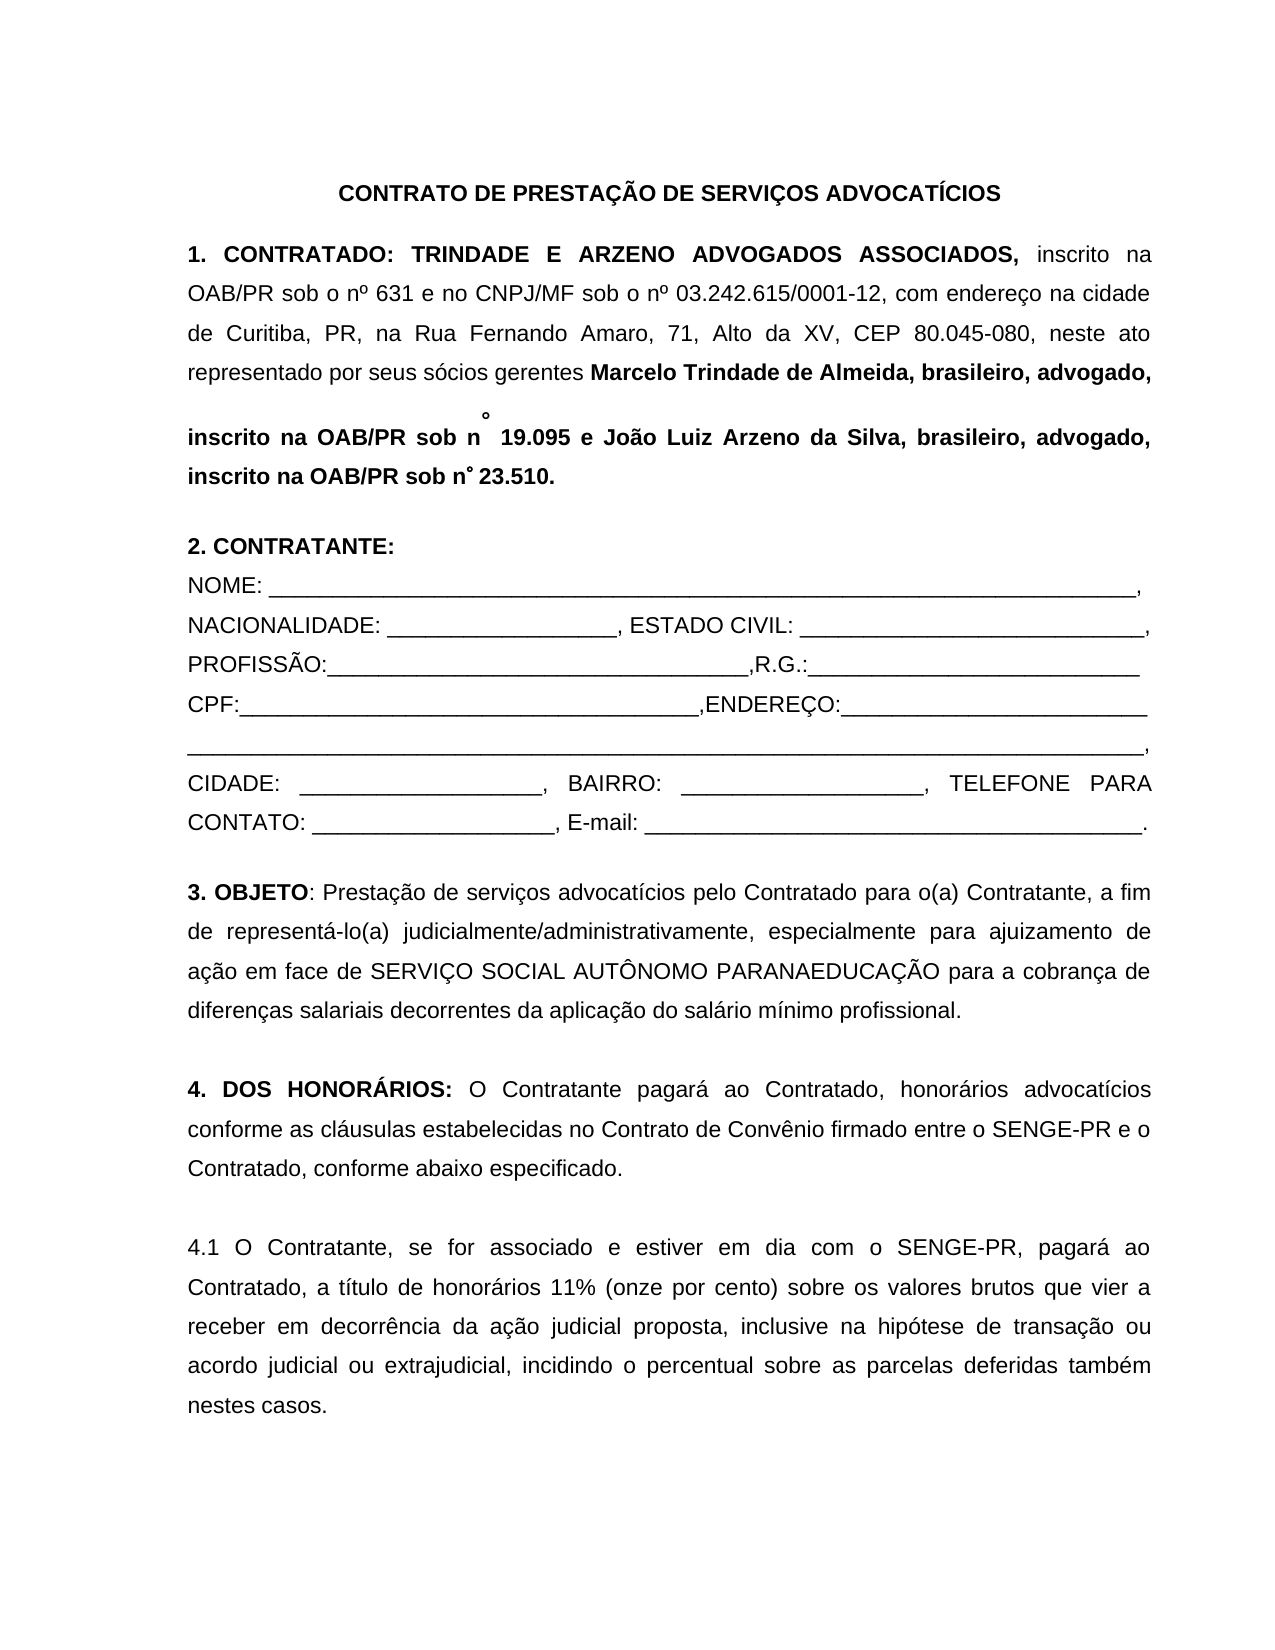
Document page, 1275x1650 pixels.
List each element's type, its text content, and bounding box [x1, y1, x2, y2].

text 1. CONTRATADO: TRINDADE E ARZENO ADVOGADOS ASSOCIADOS, inscrito na OAB/PR sob o nº 631 e no CNPJ/MF sob o nº 03.242.615/0001-12, com endereço na cidade de Curitiba, PR, na Rua Fernando Amaro, 71, Alto da XV, CEP 80.045-080, neste ato representado por seus sócios gerentes Marcelo Trindade de Almeida, brasileiro, advogado, inscrito na OAB/PR sob n° 19.095 e João Luiz Arzeno da Silva, brasileiro, advogado, inscrito na OAB/PR sob n 23.510. [187, 241, 1152, 489]
text NACIONALIDADE: __________________, ESTADO CIVIL: ___________________________, [187, 612, 1152, 638]
text PROFISSÃO:_________________________________,R.G.:__________________________CPF:____________________________________,ENDEREÇO:___________________________________________________________________________________________________, CIDADE: ___________________, BAIRRO: ___________________, TELEFONE PARA CONTATO: ___________________, E-mail: _______________________________________. [187, 651, 1152, 835]
text 3. OBJETO: Prestação de serviços advocatícios pelo Contratado para o(a) Contratante, a fim de representá-lo(a) judicialmente/administrativamente, especialmente para ajuizamento de ação em face de SERVIÇO SOCIAL AUTÔNOMO PARANAEDUCAÇÃO para a cobrança de diferenças salariais decorrentes da aplicação do salário mínimo profissional. [187, 879, 1152, 1023]
text 4. DOS HONORÁRIOS: O Contratante pagará ao Contratado, honorários advocatícios conforme as cláusulas estabelecidas no Contrato de Convênio firmado entre o SENGE-PR e o Contratado, conforme abaixo especificado. [187, 1076, 1152, 1181]
text CONTRATO DE PRESTAÇÃO DE SERVIÇOS ADVOCATÍCIOS [187, 180, 1152, 207]
text 4.1 O Contratante, se for associado e estiver em dia com o SENGE-PR, pagará ao Contratado, a título de honorários 11% (onze por cento) sobre os valores brutos que vier a receber em decorrência da ação judicial proposta, inclusive na hipótese de transação ou acordo judicial ou extrajudicial, incidindo o percentual sobre as parcelas deferidas também nestes casos. [187, 1234, 1152, 1418]
text 2. CONTRATANTE: [187, 533, 1152, 559]
text NOME: ____________________________________________________________________, [187, 572, 1152, 598]
